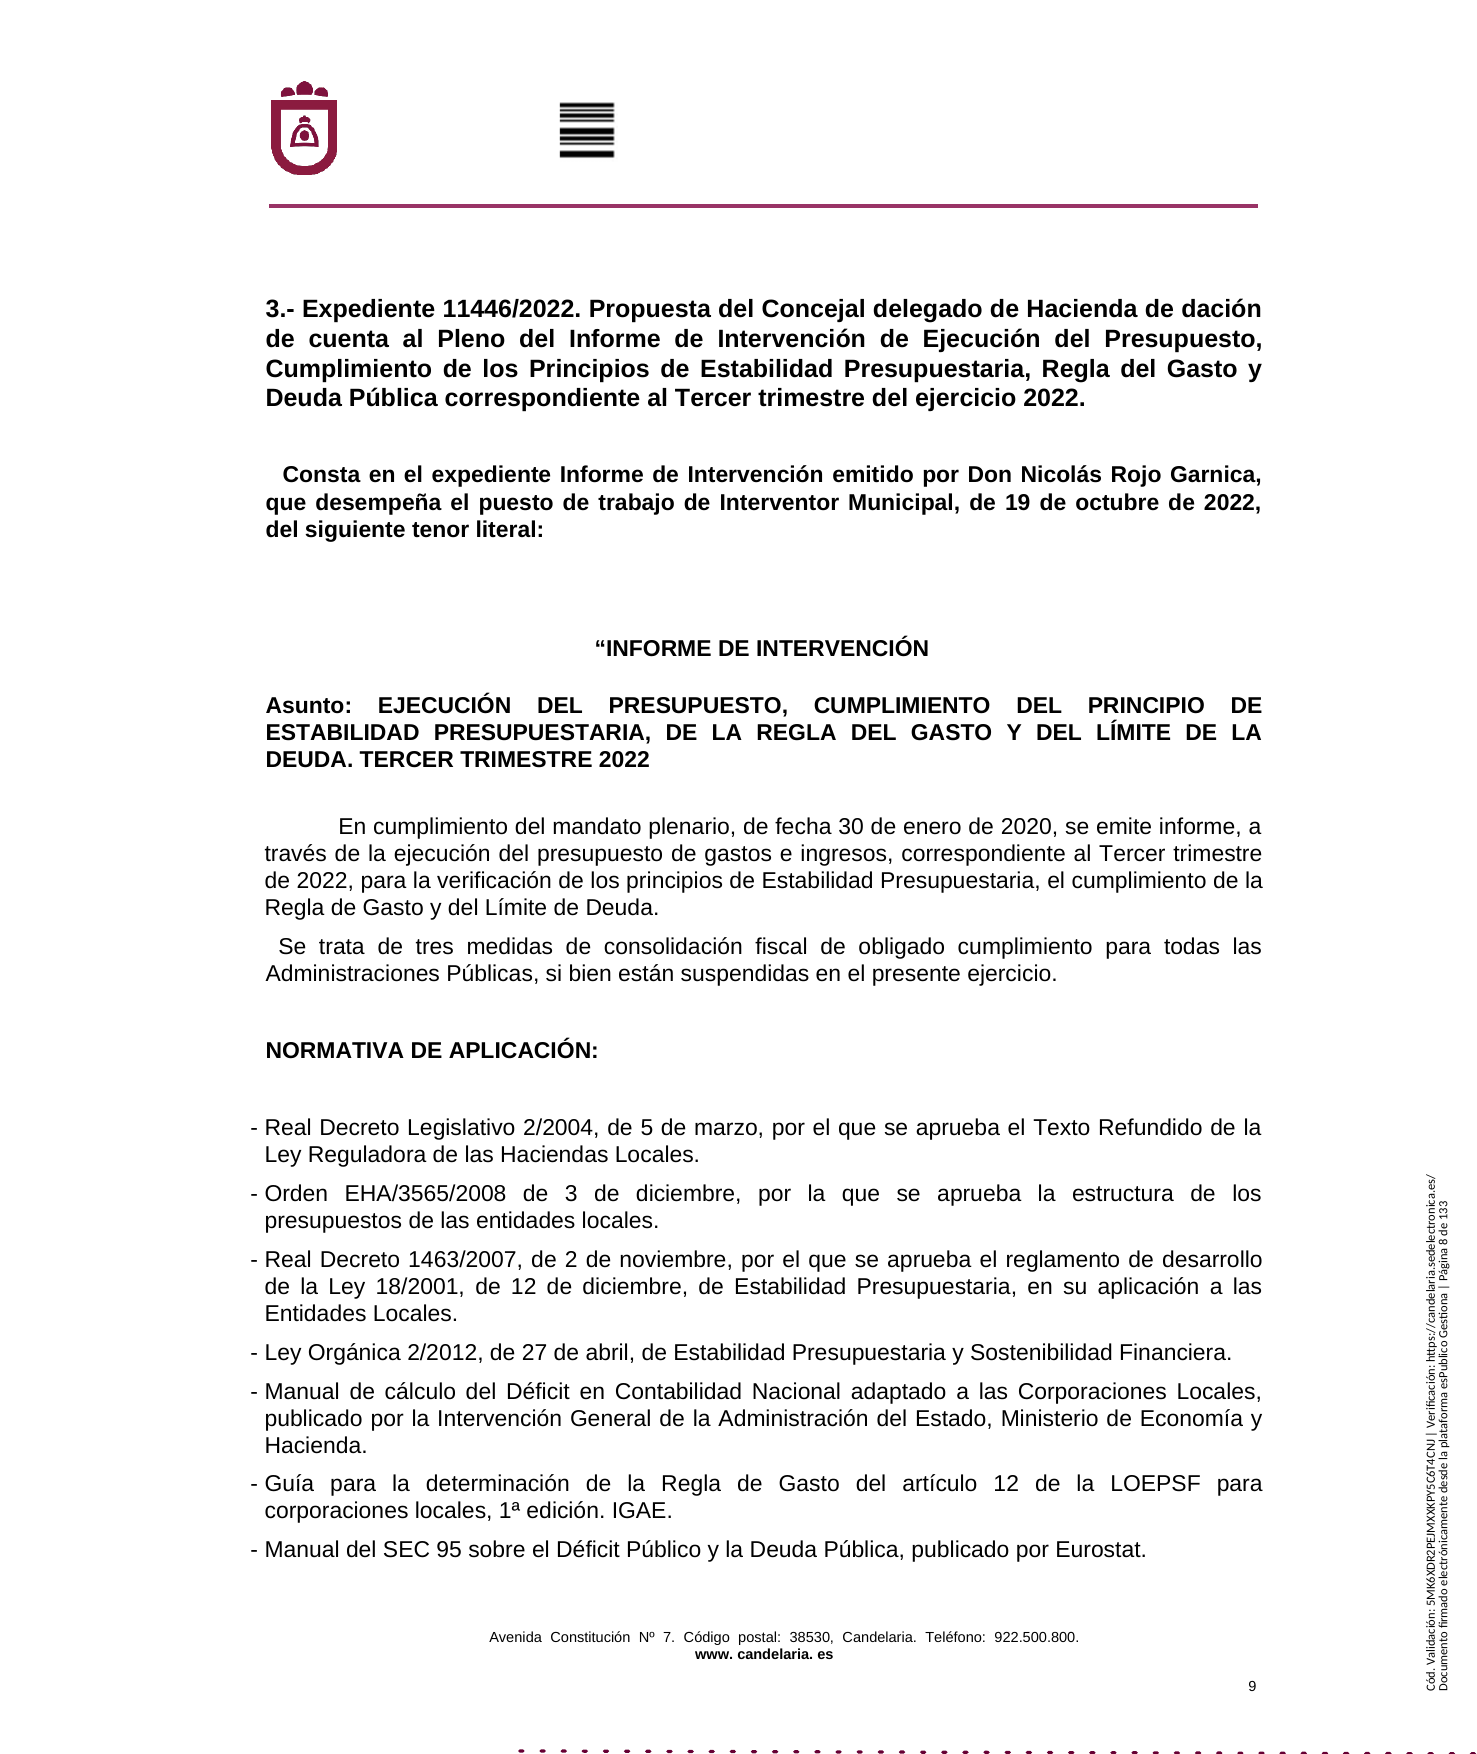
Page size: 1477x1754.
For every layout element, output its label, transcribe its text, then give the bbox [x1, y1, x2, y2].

list Manual de cálculo del Déficit en Contabilidad Nacional adaptado a las Corporaciones Locales, publicado por la Intervención General de la Administración del Estado, Ministerio de Economía y Hacienda. [250, 1378, 1263, 1458]
list Ley Orgánica 2/2012, de 27 de abril, de Estabilidad Presupuestaria y Sostenibilidad Financiera. [250, 1339, 1263, 1365]
text 3.- Expediente 11446/2022. Propuesta del Concejal delegado de Hacienda de dación de cuenta al Pleno del Informe de Intervención de Ejecución del Presupuesto, Cumplimiento de los Principios de Estabilidad Presupuestaria, Regla del Gasto y Deuda Pública correspondiente al Tercer trimestre del ejercicio 2022. [265, 294, 1263, 412]
text En cumplimiento del mandato plenario, de fecha 30 de enero de 2020, se emite informe, a través de la ejecución del presupuesto de gastos e ingresos, correspondiente al Tercer trimestre de 2022, para la verificación de los principios de Estabilidad Presupuestaria, el cumplimiento de la Regla de Gasto y del Límite de Deuda. [264, 813, 1263, 921]
list Guía para la determinación de la Regla de Gasto del artículo 12 de la LOEPSF para corporaciones locales, 1ª edición. IGAE. [250, 1470, 1263, 1524]
text NORMATIVA DE APLICACIÓN: [265, 1037, 1263, 1064]
text Se trata de tres medidas de consolidación fiscal de obligado cumplimiento para todas las Administraciones Públicas, si bien están suspendidas en el presente ejercicio. [265, 933, 1263, 987]
list Orden EHA/3565/2008 de 3 de diciembre, por la que se aprueba la estructura de los presupuestos de las entidades locales. [250, 1180, 1263, 1234]
subtitle “INFORME DE INTERVENCIÓN [333, 635, 1196, 662]
text Consta en el expediente Informe de Intervención emitido por Don Nicolás Rojo Garnica, que desempeña el puesto de trabajo de Interventor Municipal, de 19 de octubre de 2022, del siguiente tenor literal: [265, 461, 1263, 542]
list Real Decreto 1463/2007, de 2 de noviembre, por el que se aprueba el reglamento de desarrollo de la Ley 18/2001, de 12 de diciembre, de Estabilidad Presupuestaria, en su aplicación a las Entidades Locales. [250, 1246, 1263, 1327]
list Real Decreto Legislativo 2/2004, de 5 de marzo, por el que se aprueba el Texto Refundido de la Ley Reguladora de las Haciendas Locales. [250, 1114, 1263, 1168]
list Manual del SEC 95 sobre el Déficit Público y la Deuda Pública, publicado por Eurostat. [250, 1536, 1263, 1562]
text Asunto: EJECUCIÓN DEL PRESUPUESTO, CUMPLIMIENTO DEL PRINCIPIO DE ESTABILIDAD PRESUPUESTARIA, DE LA REGLA DEL GASTO Y DEL LÍMITE DE LA DEUDA. TERCER TRIMESTRE 2022 [265, 692, 1263, 772]
